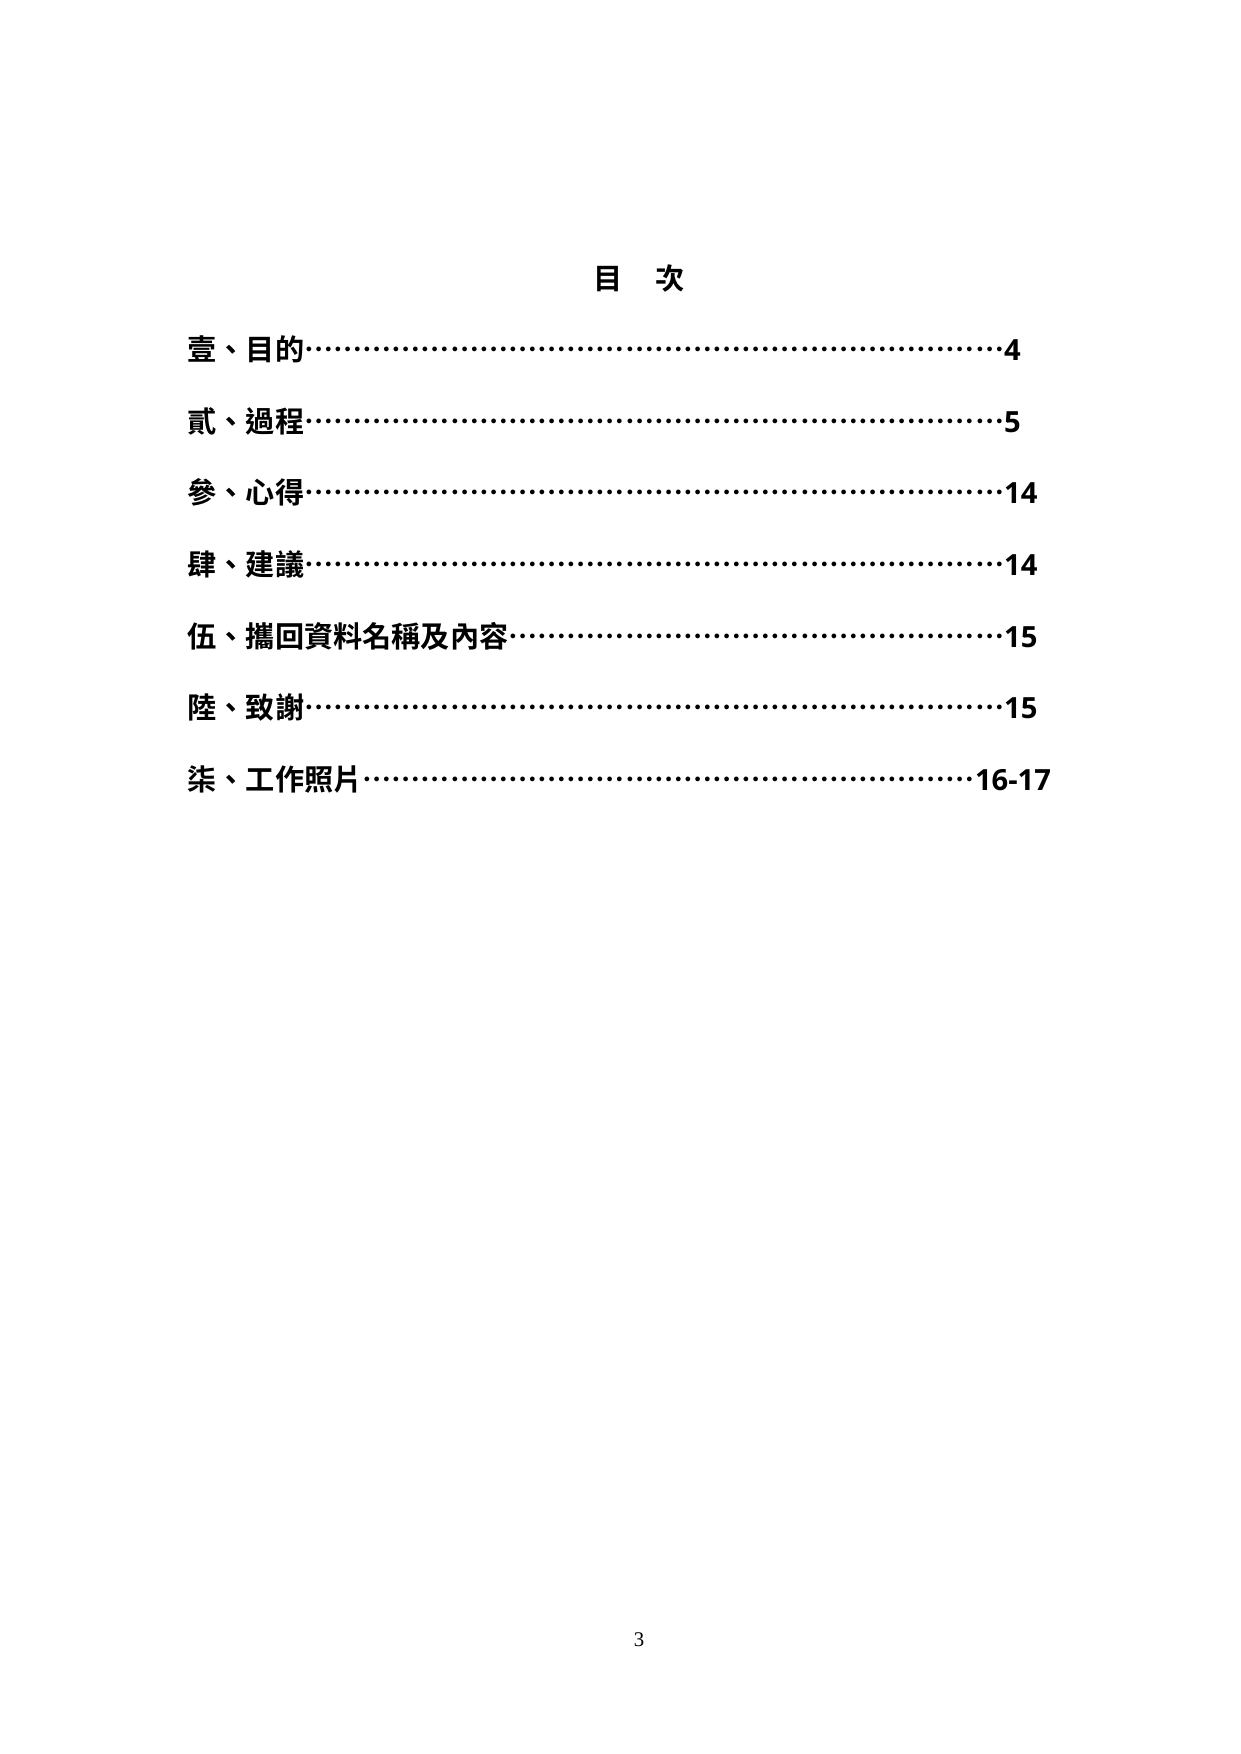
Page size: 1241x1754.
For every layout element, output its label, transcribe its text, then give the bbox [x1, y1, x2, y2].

text 伍、攜回資料名稱及內容……………………………………………15 [187, 613, 1053, 656]
text 參、心得………………………………………………………………14 [187, 470, 1053, 512]
text 貳、過程………………………………………………………………5 [187, 398, 1053, 441]
text 壹、目的………………………………………………………………4 [187, 327, 1053, 369]
text 目 次 [225, 255, 1053, 298]
text 柒、工作照片………………………………………………………16-17 [187, 756, 1053, 799]
text 肆、建議………………………………………………………………14 [187, 542, 1053, 584]
text 陸、致謝………………………………………………………………15 [187, 685, 1053, 727]
